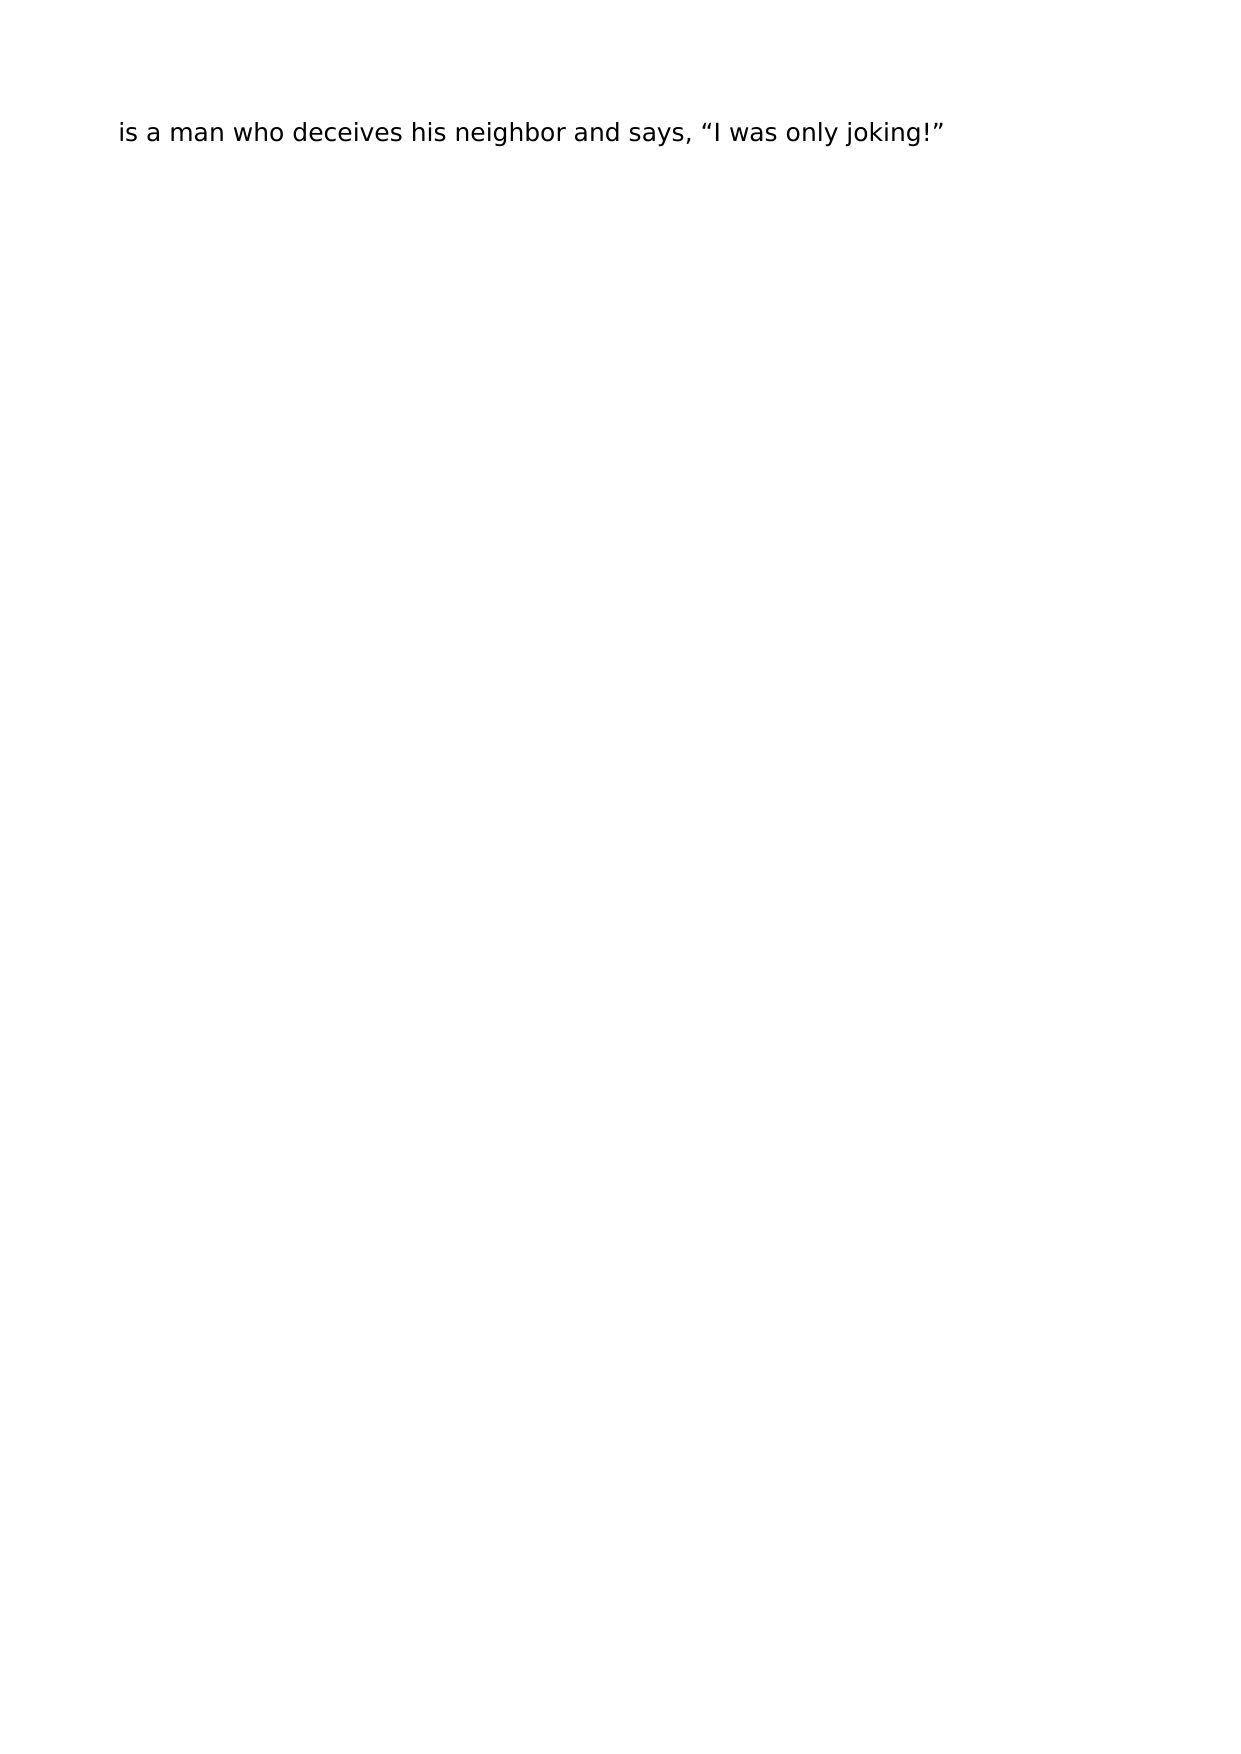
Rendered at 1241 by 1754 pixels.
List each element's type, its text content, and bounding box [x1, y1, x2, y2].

text is a man who deceives his neighbor and says, “I was only joking!” [118, 118, 1122, 147]
